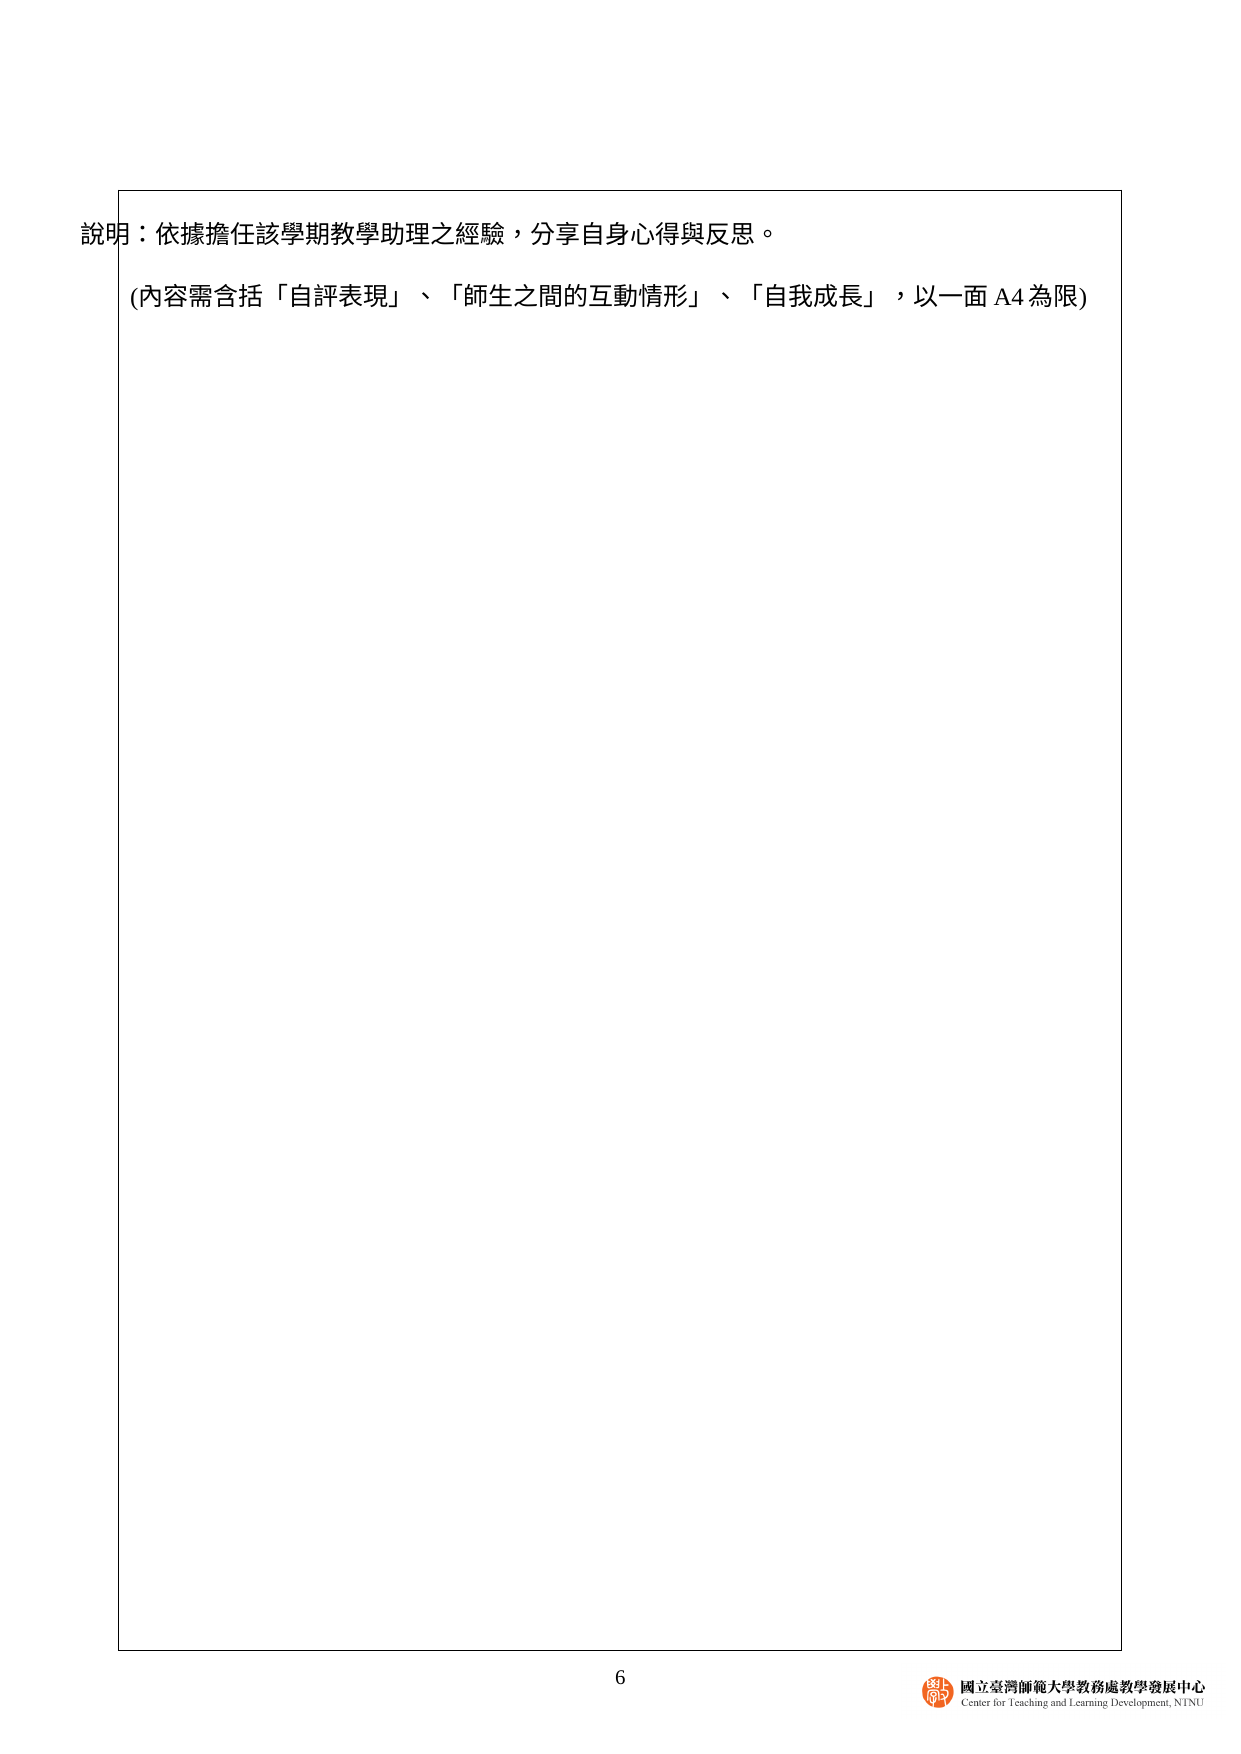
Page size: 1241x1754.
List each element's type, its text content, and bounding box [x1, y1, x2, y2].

table_header 說明：依據擔任該學期教學助理之經驗，分享自身心得與反思。 (內容需含括「自評表現」、「師生之間的互動情形」、「自我成長」，以一面A4為限) [119, 191, 1121, 1650]
